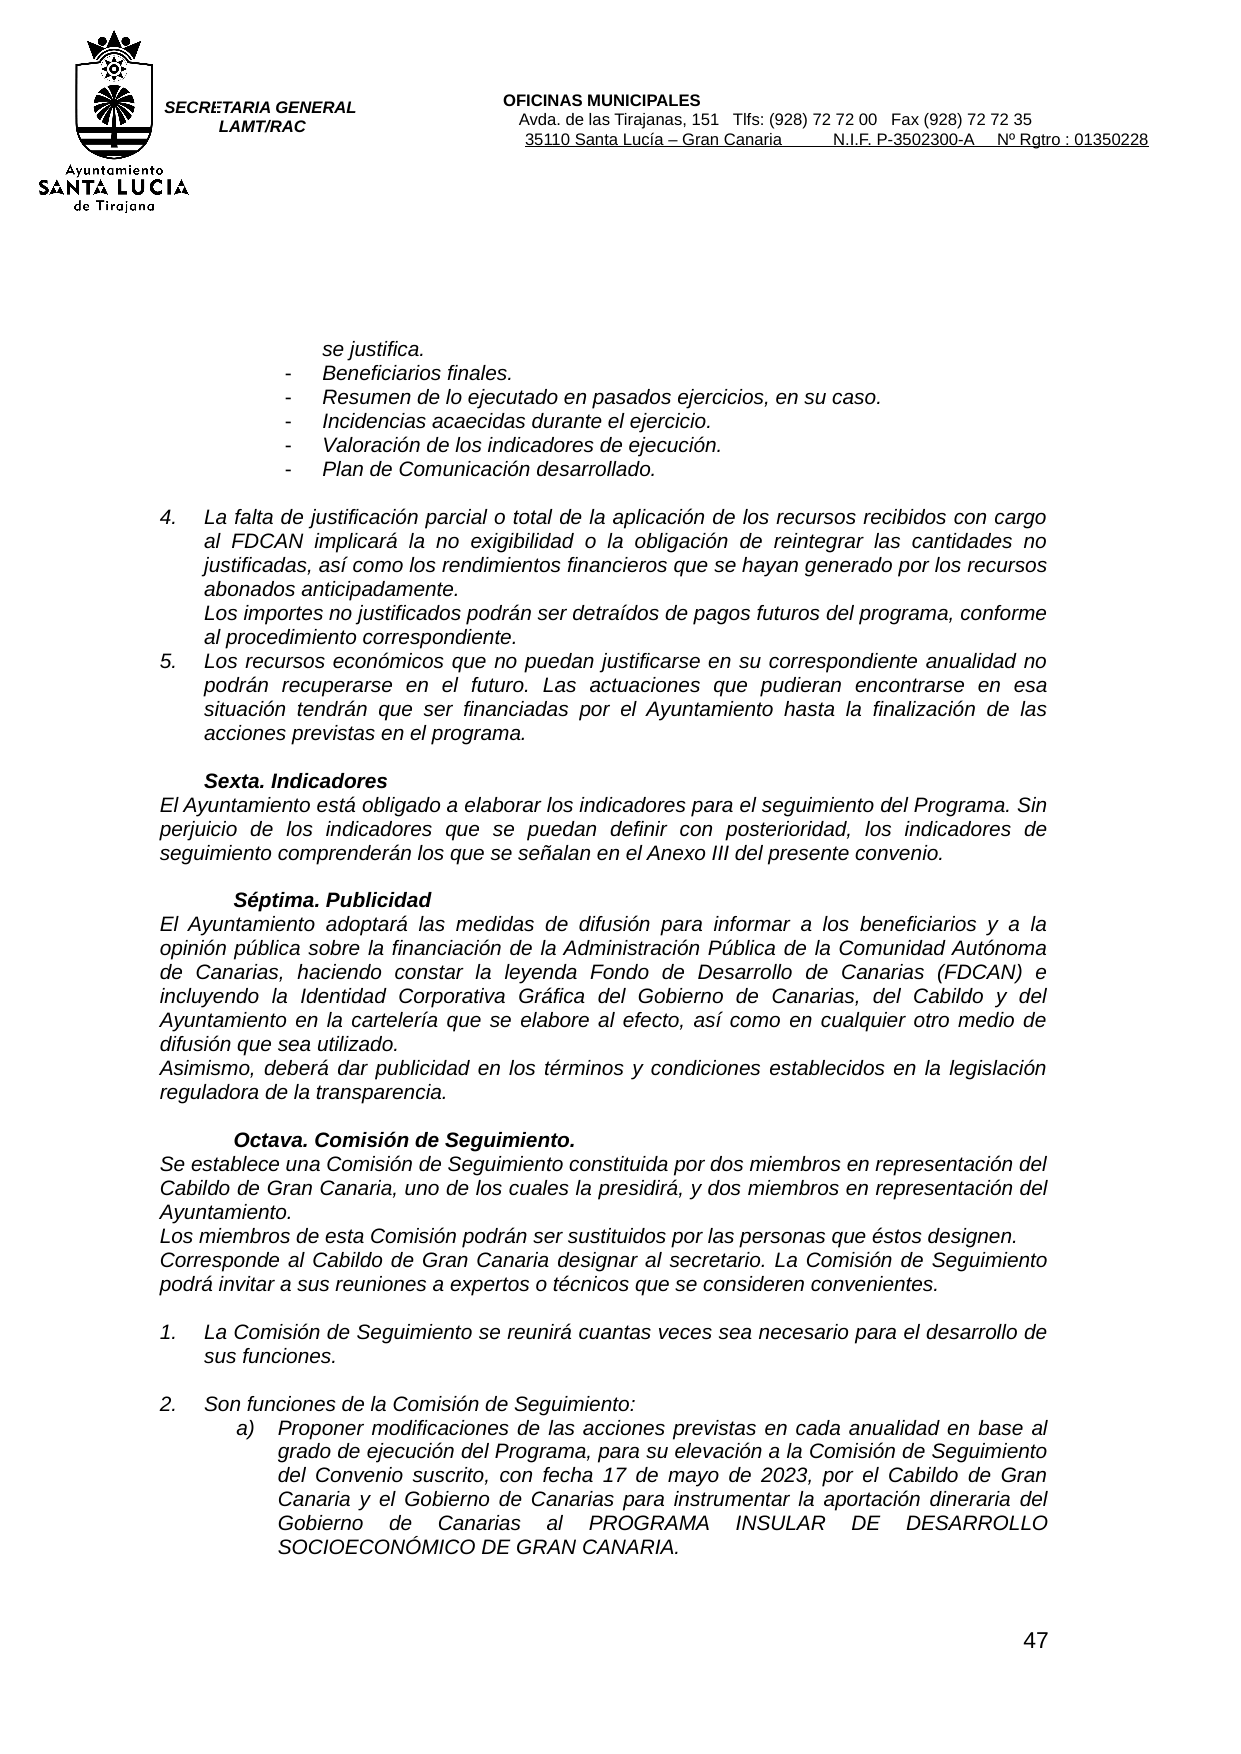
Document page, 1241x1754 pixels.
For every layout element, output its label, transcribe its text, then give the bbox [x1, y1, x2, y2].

list Resumen de lo ejecutado en pasados ejercicios, en su caso. [284, 385, 1048, 409]
text El Ayuntamiento adoptará las medidas de difusión para informar a los beneficiarios y a la opinión pública sobre la financiación de la Administración Pública de la Comunidad Autónoma de Canarias, haciendo constar la leyenda Fondo de Desarrollo de Canarias (FDCAN) e incluyendo la Identidad Corporativa Gráfica del Gobierno de Canarias, del Cabildo y del Ayuntamiento en la cartelería que se elabore al efecto, así como en cualquier otro medio de difusión que sea utilizado. [159, 912, 1048, 1056]
list Valoración de los indicadores de ejecución. [284, 433, 1048, 457]
text Sexta. Indicadores [159, 768, 1048, 792]
text Los miembros de esta Comisión podrán ser sustituidos por las personas que éstos designen. [159, 1224, 1048, 1248]
list se justifica. [284, 337, 1048, 361]
list Los recursos económicos que no puedan justificarse en su correspondiente anualidad no podrán recuperarse en el futuro. Las actuaciones que pudieran encontrarse en esa situación tendrán que ser financiadas por el Ayuntamiento hasta la finalización de las acciones previstas en el programa. [159, 649, 1048, 744]
picture [10, 0, 217, 239]
list La falta de justificación parcial o total de la aplicación de los recursos recibidos con cargo al FDCAN implicará la no exigibilidad o la obligación de reintegrar las cantidades no justificadas, así como los rendimientos financieros que se hayan generado por los recursos abonados anticipadamente. [159, 505, 1048, 601]
list Beneficiarios finales. [284, 361, 1048, 385]
text Octava. Comisión de Seguimiento. [159, 1128, 1048, 1152]
list La Comisión de Seguimiento se reunirá cuantas veces sea necesario para el desarrollo de sus funciones. [159, 1319, 1048, 1367]
list Plan de Comunicación desarrollado. [284, 457, 1048, 481]
text Séptima. Publicidad [159, 888, 1048, 912]
list Proponer modificaciones de las acciones previstas en cada anualidad en base al grado de ejecución del Programa, para su elevación a la Comisión de Seguimiento del Convenio suscrito, con fecha 17 de mayo de 2023, por el Cabildo de Gran Canaria y el Gobierno de Canarias para instrumentar la aportación dineraria del Gobierno de Canarias al PROGRAMA INSULAR DE DESARROLLO SOCIOECONÓMICO DE GRAN CANARIA. [236, 1415, 1048, 1559]
text El Ayuntamiento está obligado a elaborar los indicadores para el seguimiento del Programa. Sin perjuicio de los indicadores que se puedan definir con posterioridad, los indicadores de seguimiento comprenderán los que se señalan en el Anexo III del presente convenio. [159, 792, 1048, 864]
text Corresponde al Cabildo de Gran Canaria designar al secretario. La Comisión de Seguimiento podrá invitar a sus reuniones a expertos o técnicos que se consideren convenientes. [159, 1248, 1048, 1296]
text Asimismo, deberá dar publicidad en los términos y condiciones establecidos en la legislación reguladora de la transparencia. [159, 1056, 1048, 1104]
text Los importes no justificados podrán ser detraídos de pagos futuros del programa, conforme al procedimiento correspondiente. [204, 601, 1048, 649]
text Se establece una Comisión de Seguimiento constituida por dos miembros en representación del Cabildo de Gran Canaria, uno de los cuales la presidirá, y dos miembros en representación del Ayuntamiento. [159, 1152, 1048, 1224]
list Son funciones de la Comisión de Seguimiento: [159, 1391, 1048, 1415]
list Incidencias acaecidas durante el ejercicio. [284, 409, 1048, 433]
